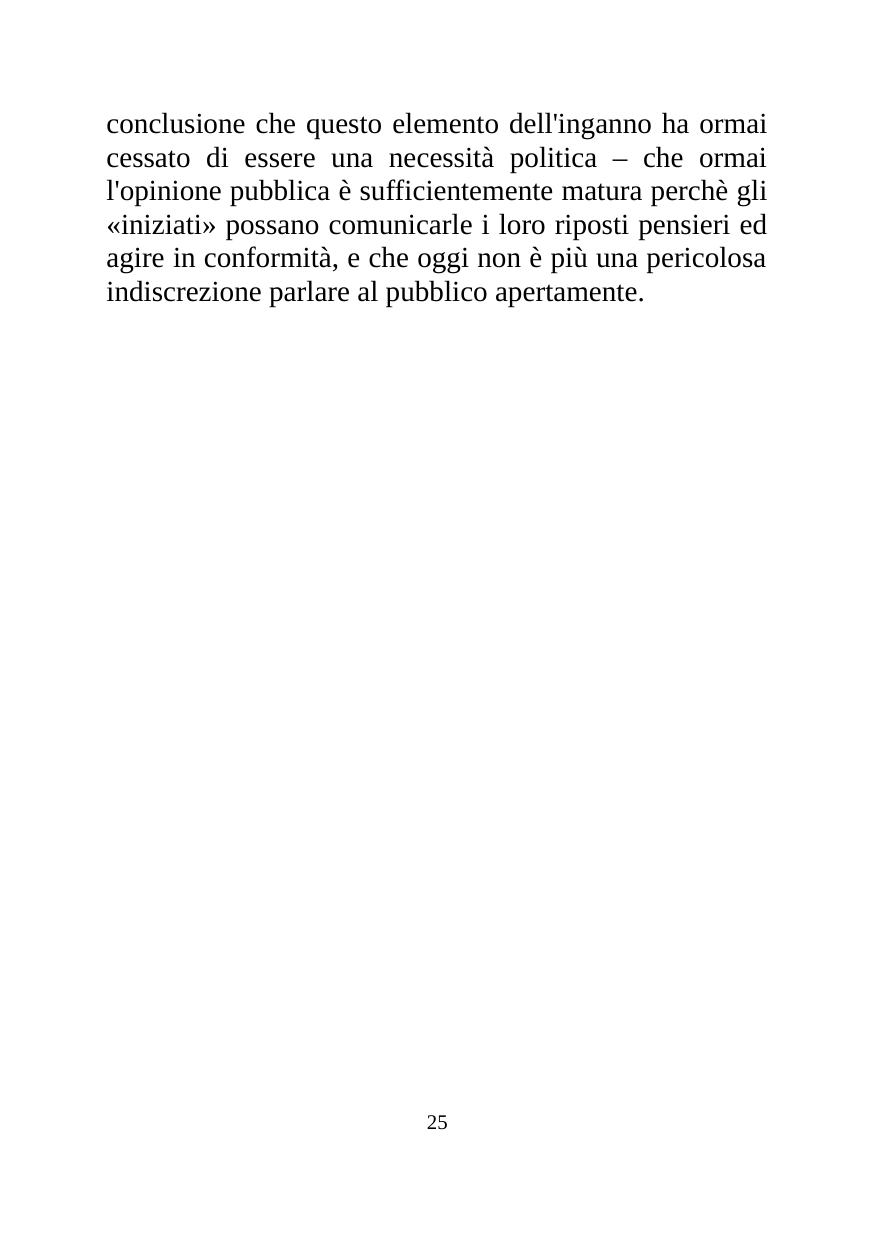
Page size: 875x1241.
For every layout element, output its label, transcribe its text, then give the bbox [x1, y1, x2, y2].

text conclusione che questo elemento dell'inganno ha ormai cessato di essere una necessità politica – che ormai l'opinione pubblica è sufficientemente matura perchè gli «iniziati» possano comunicarle i loro riposti pensieri ed agire in conformità, e che oggi non è più una pericolosa indiscrezione parlare al pubblico apertamente. [106, 106, 768, 307]
